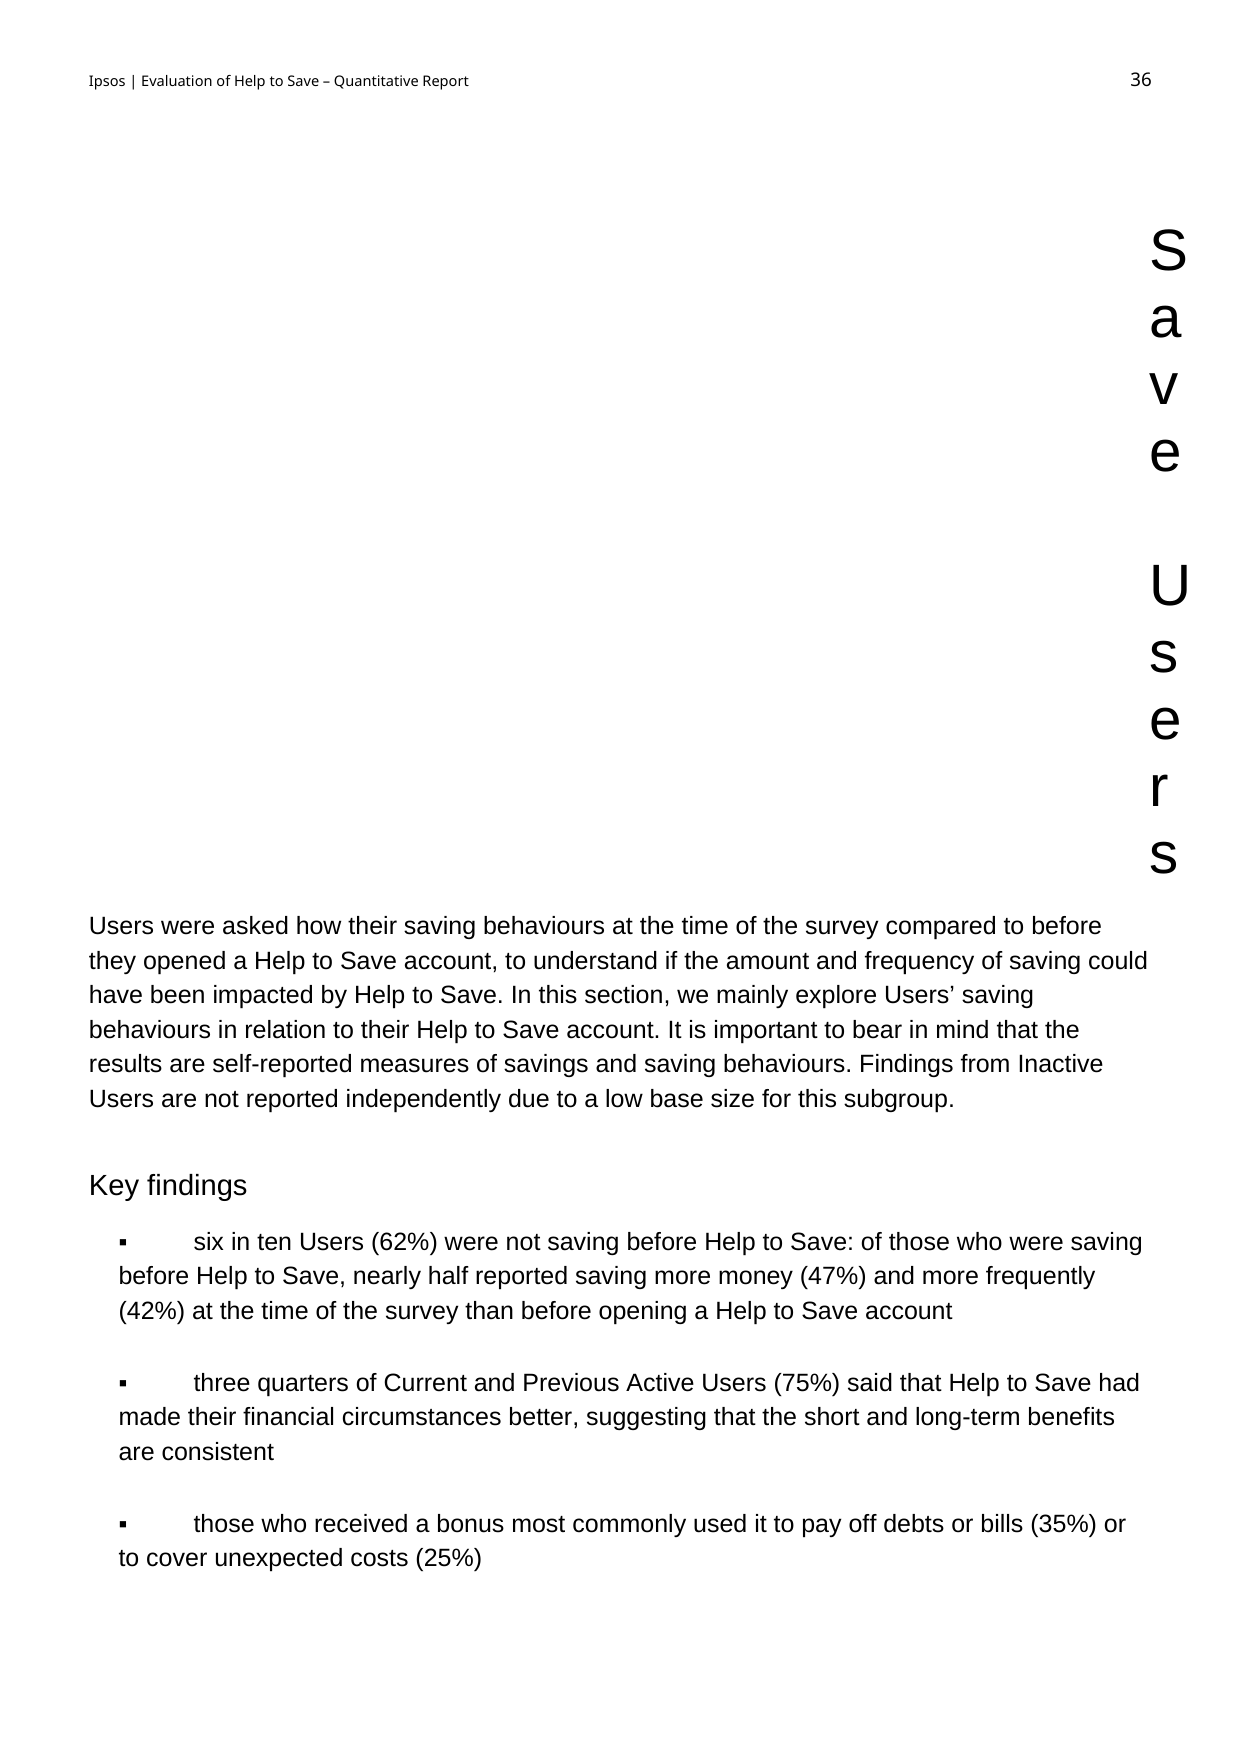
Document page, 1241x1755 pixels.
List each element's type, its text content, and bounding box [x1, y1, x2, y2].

subtitle 6 Outcomes for Help to Save Users [1149, 374, 1154, 886]
list six in ten Users (62%) were not saving before Help to Save: of those who were saving before Help to Save, nearly half reported saving more money (47%) and more frequently (42%) at the time of the survey than before opening a Help to Save account [118, 1227, 1152, 1324]
subtitle Key findings [89, 1168, 1152, 1202]
subtitle 6 Outcomes for Help to Save Users [1149, 148, 1154, 373]
list those who received a bonus most commonly used it to pay off debts or bills (35%) or to cover unexpected costs (25%) [118, 1508, 1152, 1572]
list Users were asked how their saving behaviours at the time of the survey compared to before they opened a Help to Save account, to understand if the amount and frequency of saving could have been impacted by Help to Save. In this section, we mainly explore Users’ saving behaviours in relation to their Help to Save account. It is important to bear in mind that the results are self-reported measures of savings and saving behaviours. Findings from Inactive Users are not reported independently due to a low base size for this subgroup. [89, 911, 1152, 1112]
list three quarters of Current and Previous Active Users (75%) said that Help to Save had made their financial circumstances better, suggesting that the short and long-term benefits are consistent [118, 1368, 1152, 1465]
